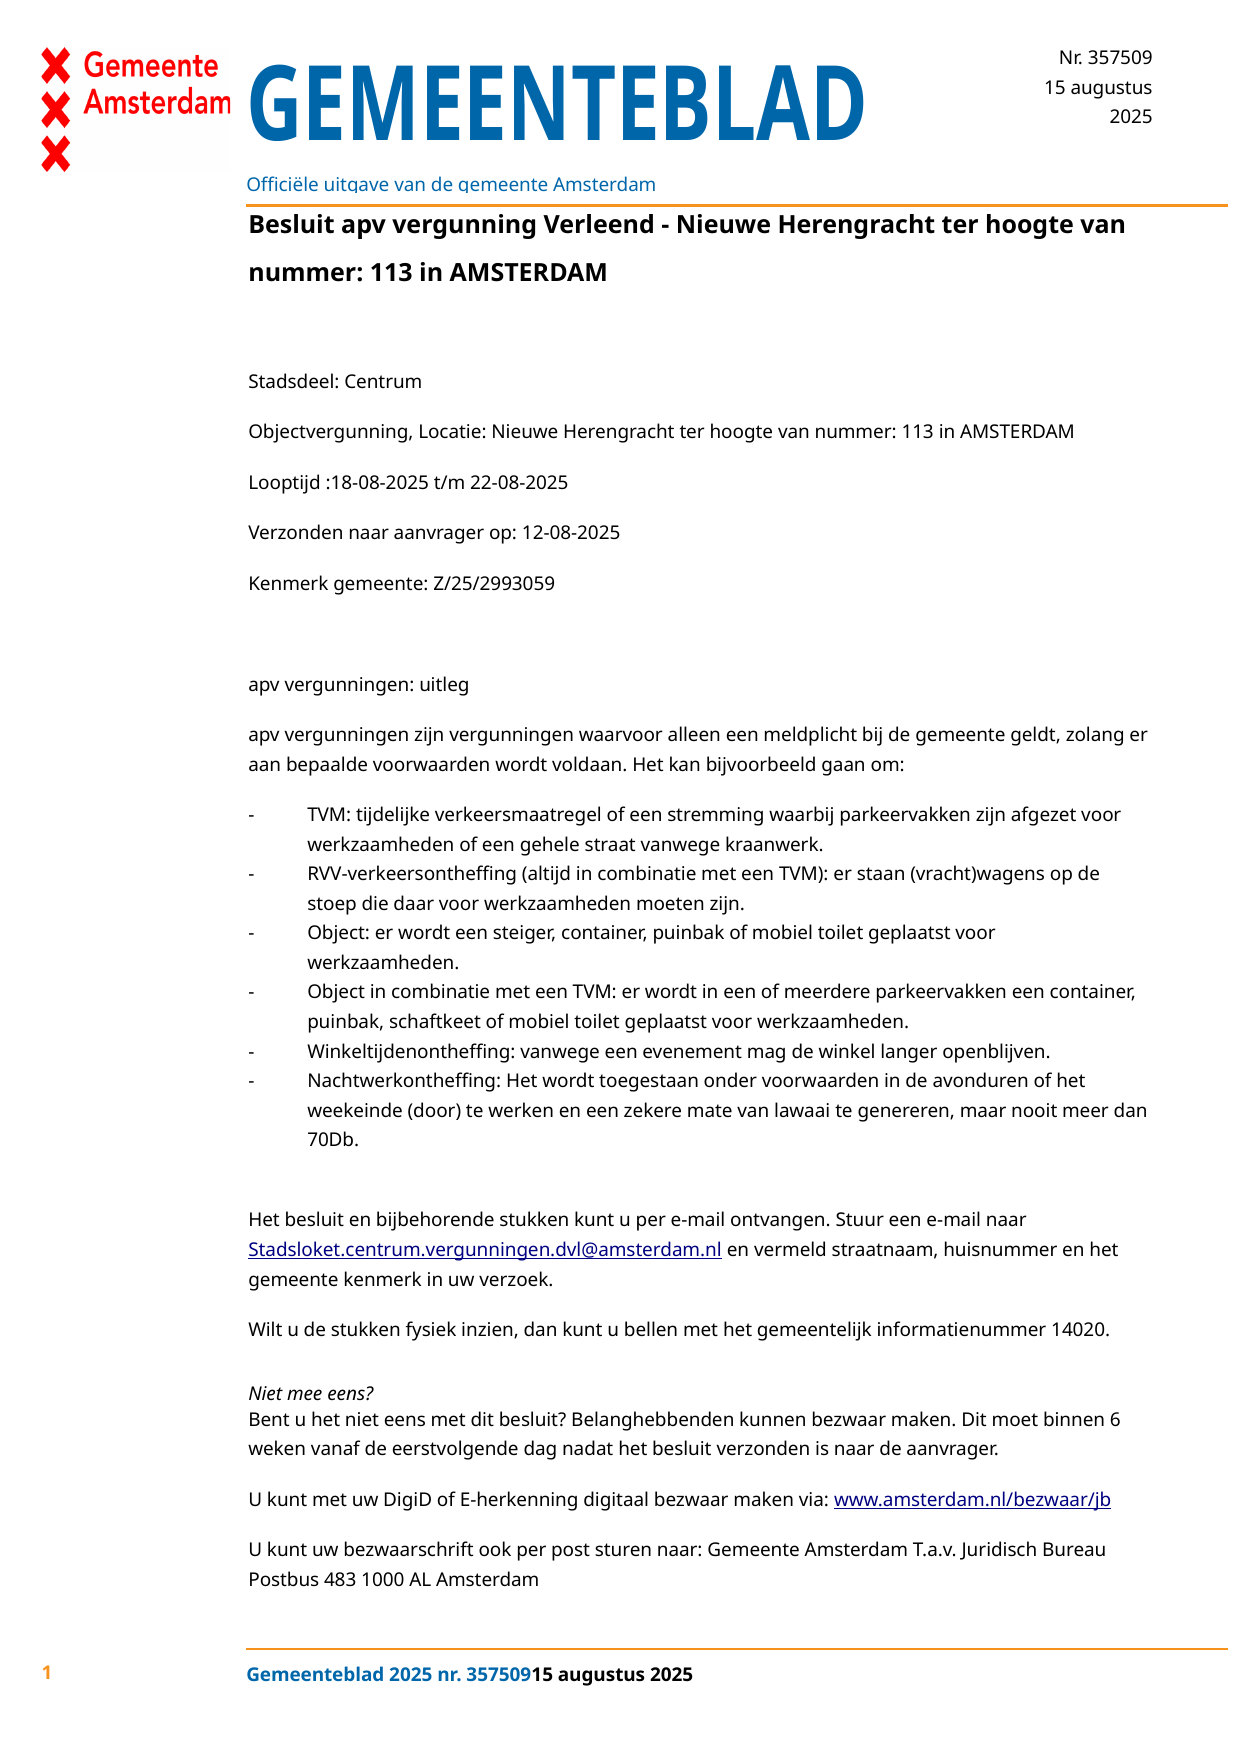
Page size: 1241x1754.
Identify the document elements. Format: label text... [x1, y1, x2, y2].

text Objectvergunning, Locatie: Nieuwe Herengracht ter hoogte van nummer: 113 in AMSTERDAM [248, 419, 1152, 444]
picture [41, 47, 231, 172]
list Winkeltijdenontheffing: vanwege een evenement mag de winkel langer openblijven. [248, 1038, 1152, 1064]
text U kunt uw bezwaarschrift ook per post sturen naar: Gemeente Amsterdam T.a.v. Juridisch Bureau Postbus 483 1000 AL Amsterdam [248, 1536, 1152, 1592]
text U kunt met uw DigiD of E-herkenning digitaal bezwaar maken via: www.amsterdam.nl/bezwaar/jb [248, 1486, 1152, 1512]
text apv vergunningen zijn vergunningen waarvoor alleen een meldplicht bij de gemeente geldt, zolang er aan bepaalde voorwaarden wordt voldaan. Het kan bijvoorbeeld gaan om: [248, 721, 1152, 777]
text Verzonden naar aanvrager op: 12-08-2025 [248, 519, 1152, 545]
text apv vergunningen: uitleg [248, 671, 1152, 697]
list Nachtwerkontheffing: Het wordt toegestaan onder voorwaarden in de avonduren of het weekeinde (door) te werken en een zekere mate van lawaai te genereren, maar nooit meer dan 70Db. [248, 1067, 1152, 1152]
text Het besluit en bijbehorende stukken kunt u per e-mail ontvangen. Stuur een e-mail naar Stadsloket.centrum.vergunningen.dvl@amsterdam.nl en vermeld straatnaam, huisnummer en het gemeente kenmerk in uw verzoek. [248, 1207, 1152, 1292]
text Besluit apv vergunning Verleend - Nieuwe Herengracht ter hoogte van nummer: 113 in AMSTERDAM [248, 207, 1152, 288]
text Niet mee eens? [248, 1380, 1152, 1406]
list RVV-verkeersontheffing (altijd in combinatie met een TVM): er staan (vracht)wagens op de stoep die daar voor werkzaamheden moeten zijn. [248, 860, 1152, 916]
list Object in combinatie met een TVM: er wordt in een of meerdere parkeervakken een container, puinbak, schaftkeet of mobiel toilet geplaatst voor werkzaamheden. [248, 979, 1152, 1034]
list Object: er wordt een steiger, container, puinbak of mobiel toilet geplaatst voor werkzaamheden. [248, 919, 1152, 975]
text Kenmerk gemeente: Z/25/2993059 [248, 570, 1152, 596]
list TVM: tijdelijke verkeersmaatregel of een stremming waarbij parkeervakken zijn afgezet voor werkzaamheden of een gehele straat vanwege kraanwerk. [248, 801, 1152, 857]
text Bent u het niet eens met dit besluit? Belanghebbenden kunnen bezwaar maken. Dit moet binnen 6 weken vanaf de eerstvolgende dag nadat het besluit verzonden is naar de aanvrager. [248, 1406, 1152, 1461]
text Wilt u de stukken fysiek inzien, dan kunt u bellen met het gemeentelijk informatienummer 14020. [248, 1316, 1152, 1342]
text Stadsdeel: Centrum [248, 368, 1152, 394]
text Looptijd :18-08-2025 t/m 22-08-2025 [248, 469, 1152, 495]
